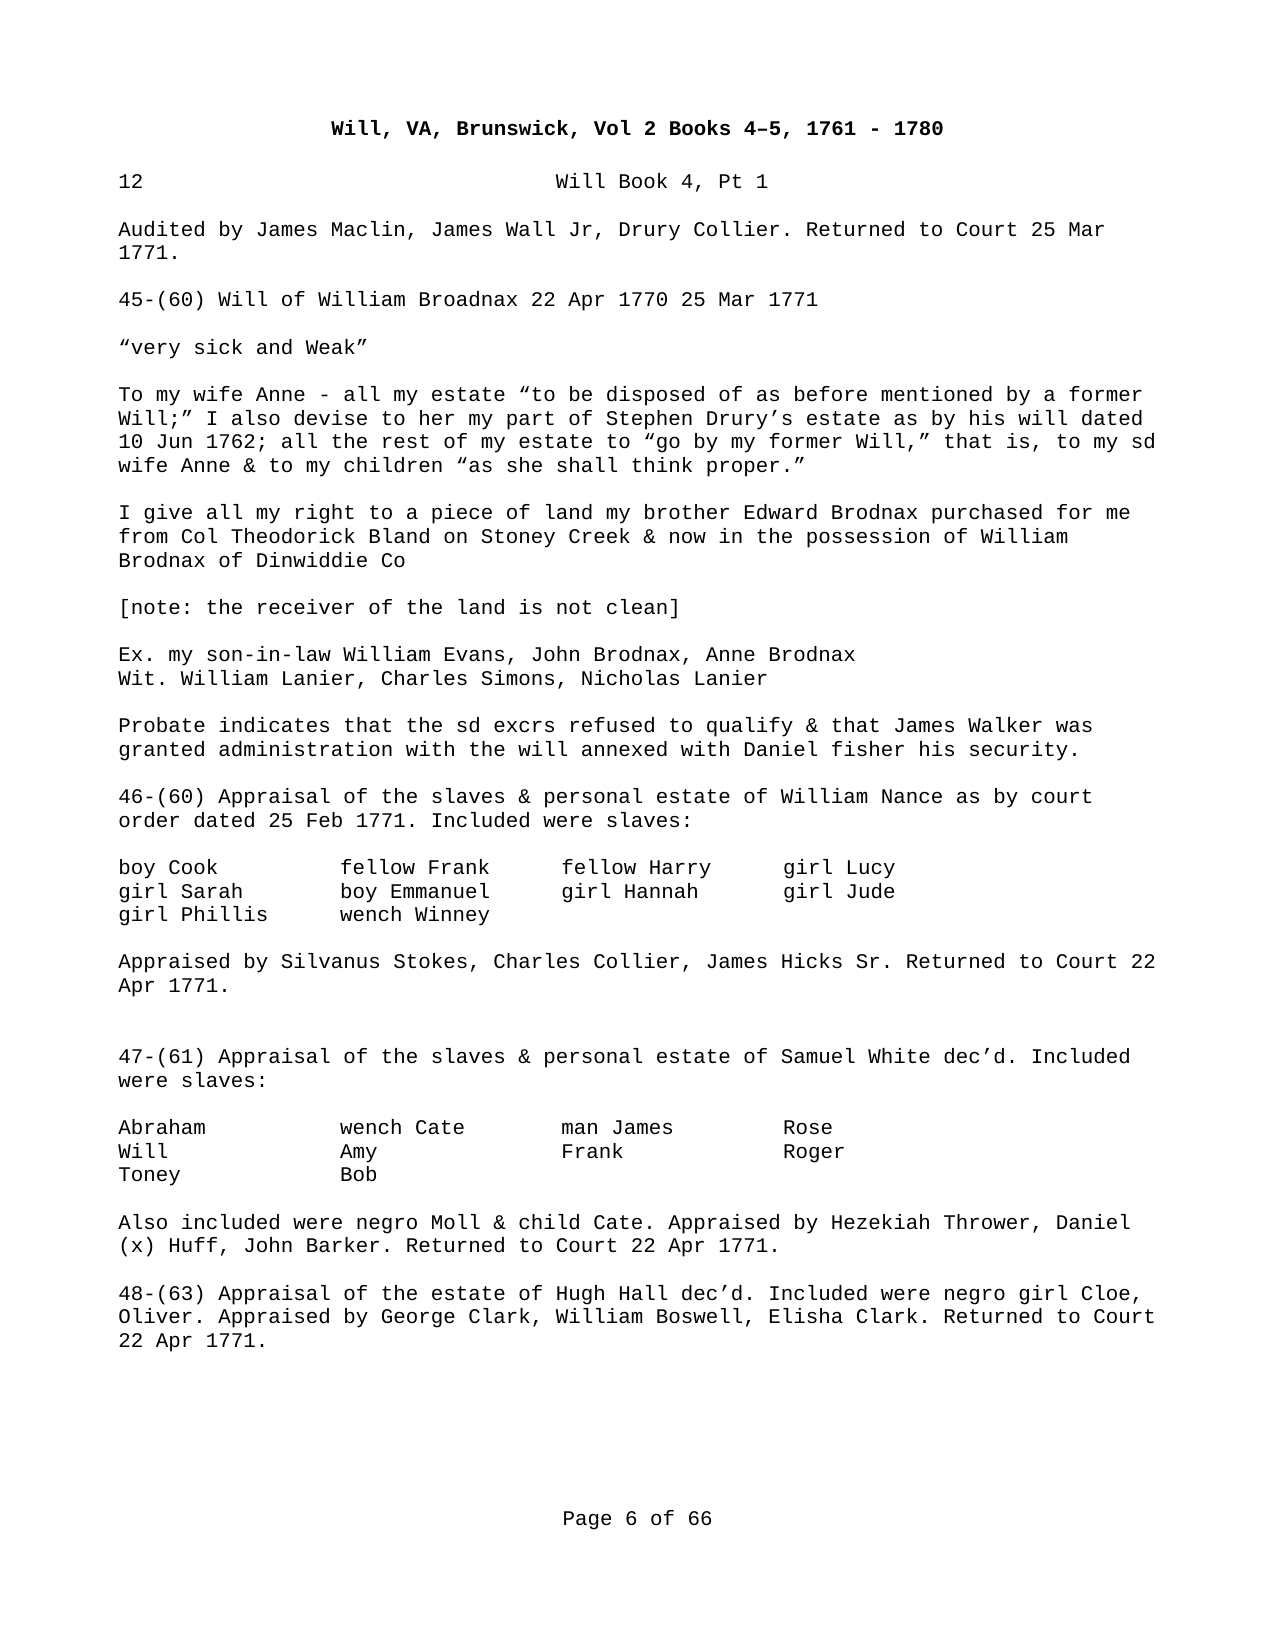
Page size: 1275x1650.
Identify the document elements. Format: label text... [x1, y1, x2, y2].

text Wit. William Lanier, Charles Simons, Nicholas Lanier [118, 668, 1157, 691]
text 47-(61) Appraisal of the slaves & personal estate of Samuel White dec’d. Included were slaves: [118, 1046, 1157, 1093]
text 48-(63) Appraisal of the estate of Hugh Hall dec’d. Included were negro girl Cloe, Oliver. Appraised by George Clark, William Boswell, Elisha Clark. Returned to Court 22 Apr 1771. [118, 1283, 1157, 1353]
text girl Phillis wench Winney [118, 904, 1157, 928]
text Toney Bob [118, 1164, 1157, 1188]
text Audited by James Maclin, James Wall Jr, Drury Collier. Returned to Court 25 Mar 1771. [118, 218, 1157, 266]
text Also included were negro Moll & child Cate. Appraised by Hezekiah Thrower, Daniel (x) Huff, John Barker. Returned to Court 22 Apr 1771. [118, 1212, 1157, 1259]
text 45-(60) Will of William Broadnax 22 Apr 1770 25 Mar 1771 [118, 289, 1157, 313]
text [note: the receiver of the land is not clean] [118, 597, 1157, 621]
text I give all my right to a piece of land my brother Edward Brodnax purchased for me from Col Theodorick Bland on Stoney Creek & now in the possession of William Brodnax of Dinwiddie Co [118, 502, 1157, 573]
text 12 Will Book 4, Pt 1 [118, 171, 1157, 195]
text Probate indicates that the sd excrs refused to qualify & that James Walker was granted administration with the will annexed with Daniel fisher his security. [118, 715, 1157, 762]
text 46-(60) Appraisal of the slaves & personal estate of William Nance as by court order dated 25 Feb 1771. Included were slaves: [118, 786, 1157, 833]
text Will Amy Frank Roger [118, 1141, 1157, 1164]
text Abraham wench Cate man James Rose [118, 1117, 1157, 1141]
text Ex. my son-in-law William Evans, John Brodnax, Anne Brodnax [118, 644, 1157, 668]
text Appraised by Silvanus Stokes, Charles Collier, James Hicks Sr. Returned to Court 22 Apr 1771. [118, 952, 1157, 999]
text To my wife Anne - all my estate “to be disposed of as before mentioned by a former Will;” I also devise to her my part of Stephen Drury’s estate as by his will dated 10 Jun 1762; all the rest of my estate to “go by my former Will,” that is, to my sd wife Anne & to my children “as she shall think proper.” [118, 384, 1157, 479]
text girl Sarah boy Emmanuel girl Hannah girl Jude [118, 881, 1157, 904]
text boy Cook fellow Frank fellow Harry girl Lucy [118, 857, 1157, 881]
text “very sick and Weak” [118, 337, 1157, 360]
